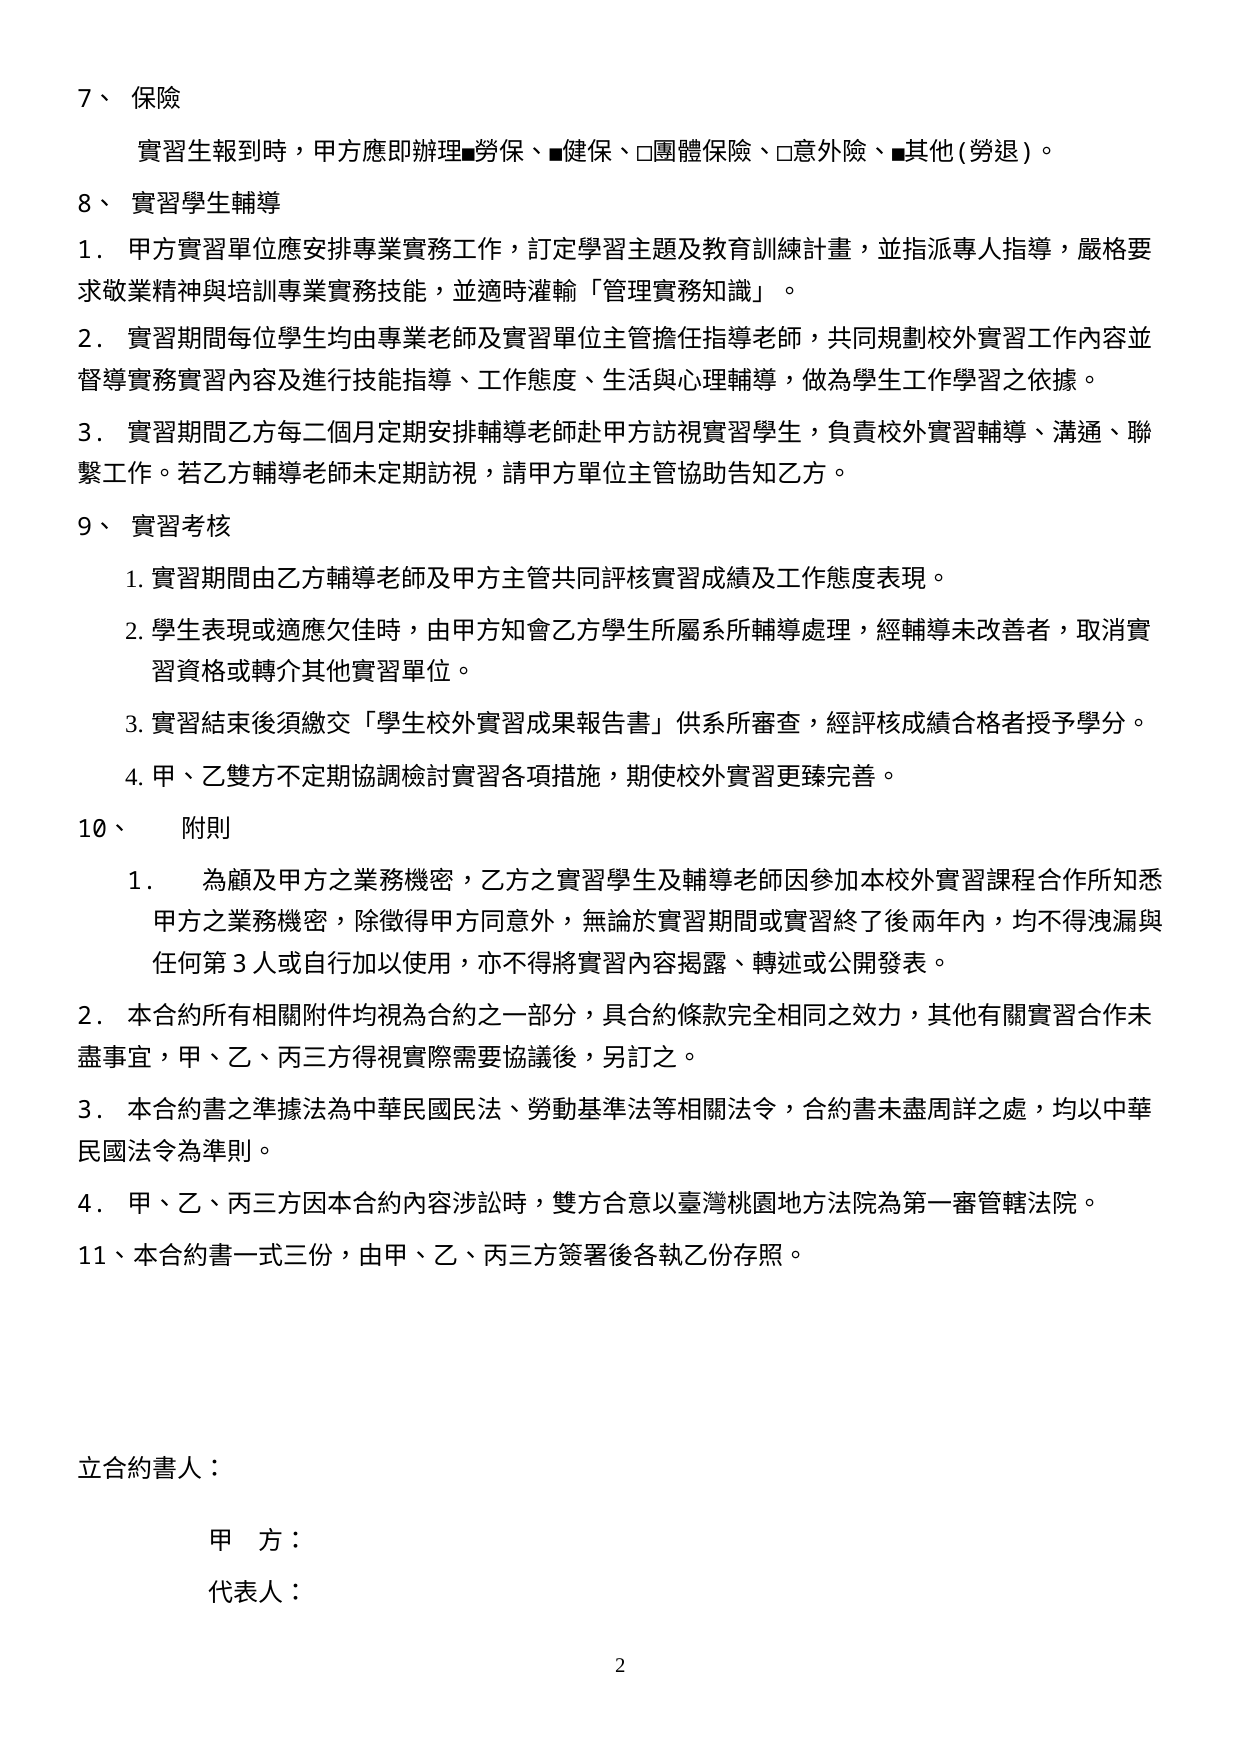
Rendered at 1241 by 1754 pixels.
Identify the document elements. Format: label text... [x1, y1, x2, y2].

list 實習期間乙方每二個月定期安排輔導老師赴甲方訪視實習學生，負責校外實習輔導、溝通、聯繫工作。若乙方輔導老師未定期訪視，請甲方單位主管協助告知乙方。 [77, 408, 1161, 491]
list 甲、乙、丙三方因本合約內容涉訟時，雙方合意以臺灣桃園地方法院為第一審管轄法院。 [77, 1179, 1161, 1220]
list 甲、乙雙方不定期協調檢討實習各項措施，期使校外實習更臻完善。 [125, 752, 1163, 793]
list 附則 [77, 804, 1161, 845]
list 實習學生輔導 [77, 179, 1161, 220]
list 本合約書之準據法為中華民國民法、勞動基準法等相關法令，合約書未盡周詳之處，均以中華民國法令為準則。 [77, 1085, 1161, 1168]
list 學生表現或適應欠佳時，由甲方知會乙方學生所屬系所輔導處理，經輔導未改善者，取消實習資格或轉介其他實習單位。 [125, 606, 1163, 689]
list 本合約書一式三份，由甲、乙、丙三方簽署後各執乙份存照。 [77, 1231, 1161, 1272]
list 甲方實習單位應安排專業實務工作，訂定學習主題及教育訓練計畫，並指派專人指導，嚴格要求敬業精神與培訓專業實務技能，並適時灌輸「管理實務知識」。 [77, 226, 1161, 309]
text 實習生報到時，甲方應即辦理■勞保、■健保、□團體保險、□意外險、■其他(勞退)。 [77, 127, 1161, 168]
text 立合約書人： [77, 1444, 1064, 1486]
list 實習結束後須繳交「學生校外實習成果報告書」供系所審查，經評核成績合格者授予學分。 [125, 699, 1163, 741]
list 實習期間每位學生均由專業老師及實習單位主管擔任指導老師，共同規劃校外實習工作內容並督導實務實習內容及進行技能指導、工作態度、生活與心理輔導，做為學生工作學習之依據。 [77, 314, 1161, 397]
list 保險 [77, 74, 1161, 116]
list 為顧及甲方之業務機密，乙方之實習學生及輔導老師因參加本校外實習課程合作所知悉甲方之業務機密，除徵得甲方同意外，無論於實習期間或實習終了後兩年內，均不得洩漏與任何第3人或自行加以使用，亦不得將實習內容揭露、轉述或公開發表。 [127, 856, 1163, 981]
text 甲 方： [208, 1516, 1063, 1558]
list 實習期間由乙方輔導老師及甲方主管共同評核實習成績及工作態度表現。 [125, 554, 1163, 595]
text 代表人： [208, 1568, 1063, 1610]
list 實習考核 [77, 502, 1161, 543]
list 本合約所有相關附件均視為合約之一部分，具合約條款完全相同之效力，其他有關實習合作未盡事宜，甲、乙、丙三方得視實際需要協議後，另訂之。 [77, 991, 1161, 1074]
